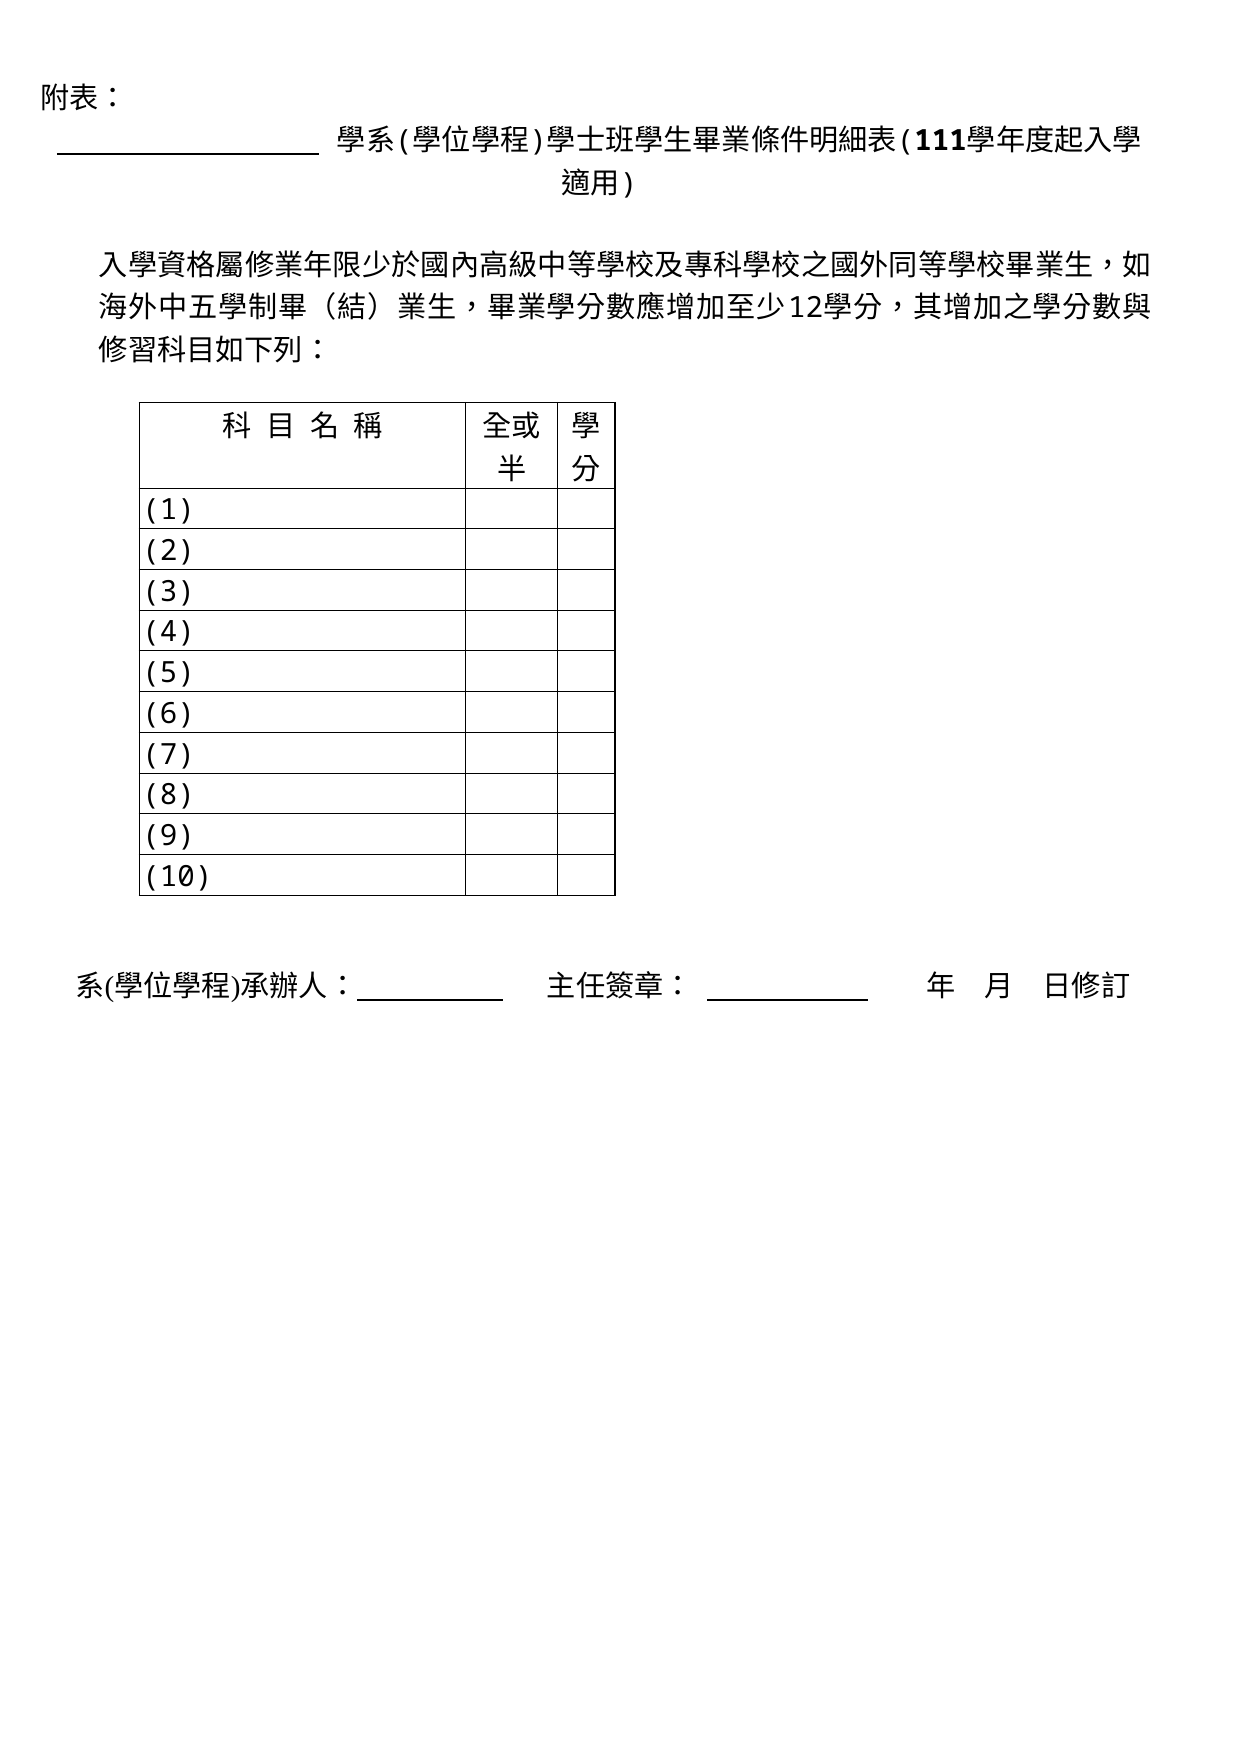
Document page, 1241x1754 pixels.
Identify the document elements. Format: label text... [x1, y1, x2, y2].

table_cell [558, 570, 614, 610]
table_cell [466, 814, 557, 854]
table_cell [558, 611, 614, 650]
table_header 科 目 名 稱 [140, 403, 465, 487]
text 系(學位學程)承辦人： 主任簽章： 年 月 日修訂 [75, 963, 1152, 1005]
table_cell (6) [140, 692, 465, 732]
table_cell [558, 774, 614, 813]
text 入學資格屬修業年限少於國內高級中等學校及專科學校之國外同等學校畢業生，如海外中五學制畢（結）業生，畢業學分數應增加至少12學分，其增加之學分數與修習科目如下列： [99, 241, 1152, 368]
table_cell [558, 855, 614, 895]
table_cell (7) [140, 733, 465, 773]
table_cell [558, 529, 614, 569]
table_cell (4) [140, 611, 465, 650]
table_cell (2) [140, 529, 465, 569]
table_cell (10) [140, 855, 465, 895]
table_cell [466, 489, 557, 528]
text 附表： [40, 74, 1152, 117]
table_cell [558, 651, 614, 691]
text 學系(學位學程)學士班學生畢業條件明細表(111學年度起入學適用) [46, 117, 1152, 202]
table_cell [466, 733, 557, 773]
table_cell [466, 692, 557, 732]
table_cell [558, 814, 614, 854]
table_cell [466, 651, 557, 691]
table_cell (8) [140, 774, 465, 813]
table_cell [558, 692, 614, 732]
table_cell (3) [140, 570, 465, 610]
table_cell (5) [140, 651, 465, 691]
table_cell [466, 774, 557, 813]
table_header 學分 [558, 403, 614, 487]
table_cell [466, 570, 557, 610]
table_cell (1) [140, 489, 465, 528]
table_cell (9) [140, 814, 465, 854]
table_cell [558, 489, 614, 528]
table_header 全或半 [466, 403, 557, 487]
table_cell [466, 611, 557, 650]
table_cell [466, 855, 557, 895]
table_cell [558, 733, 614, 773]
table_cell [466, 529, 557, 569]
